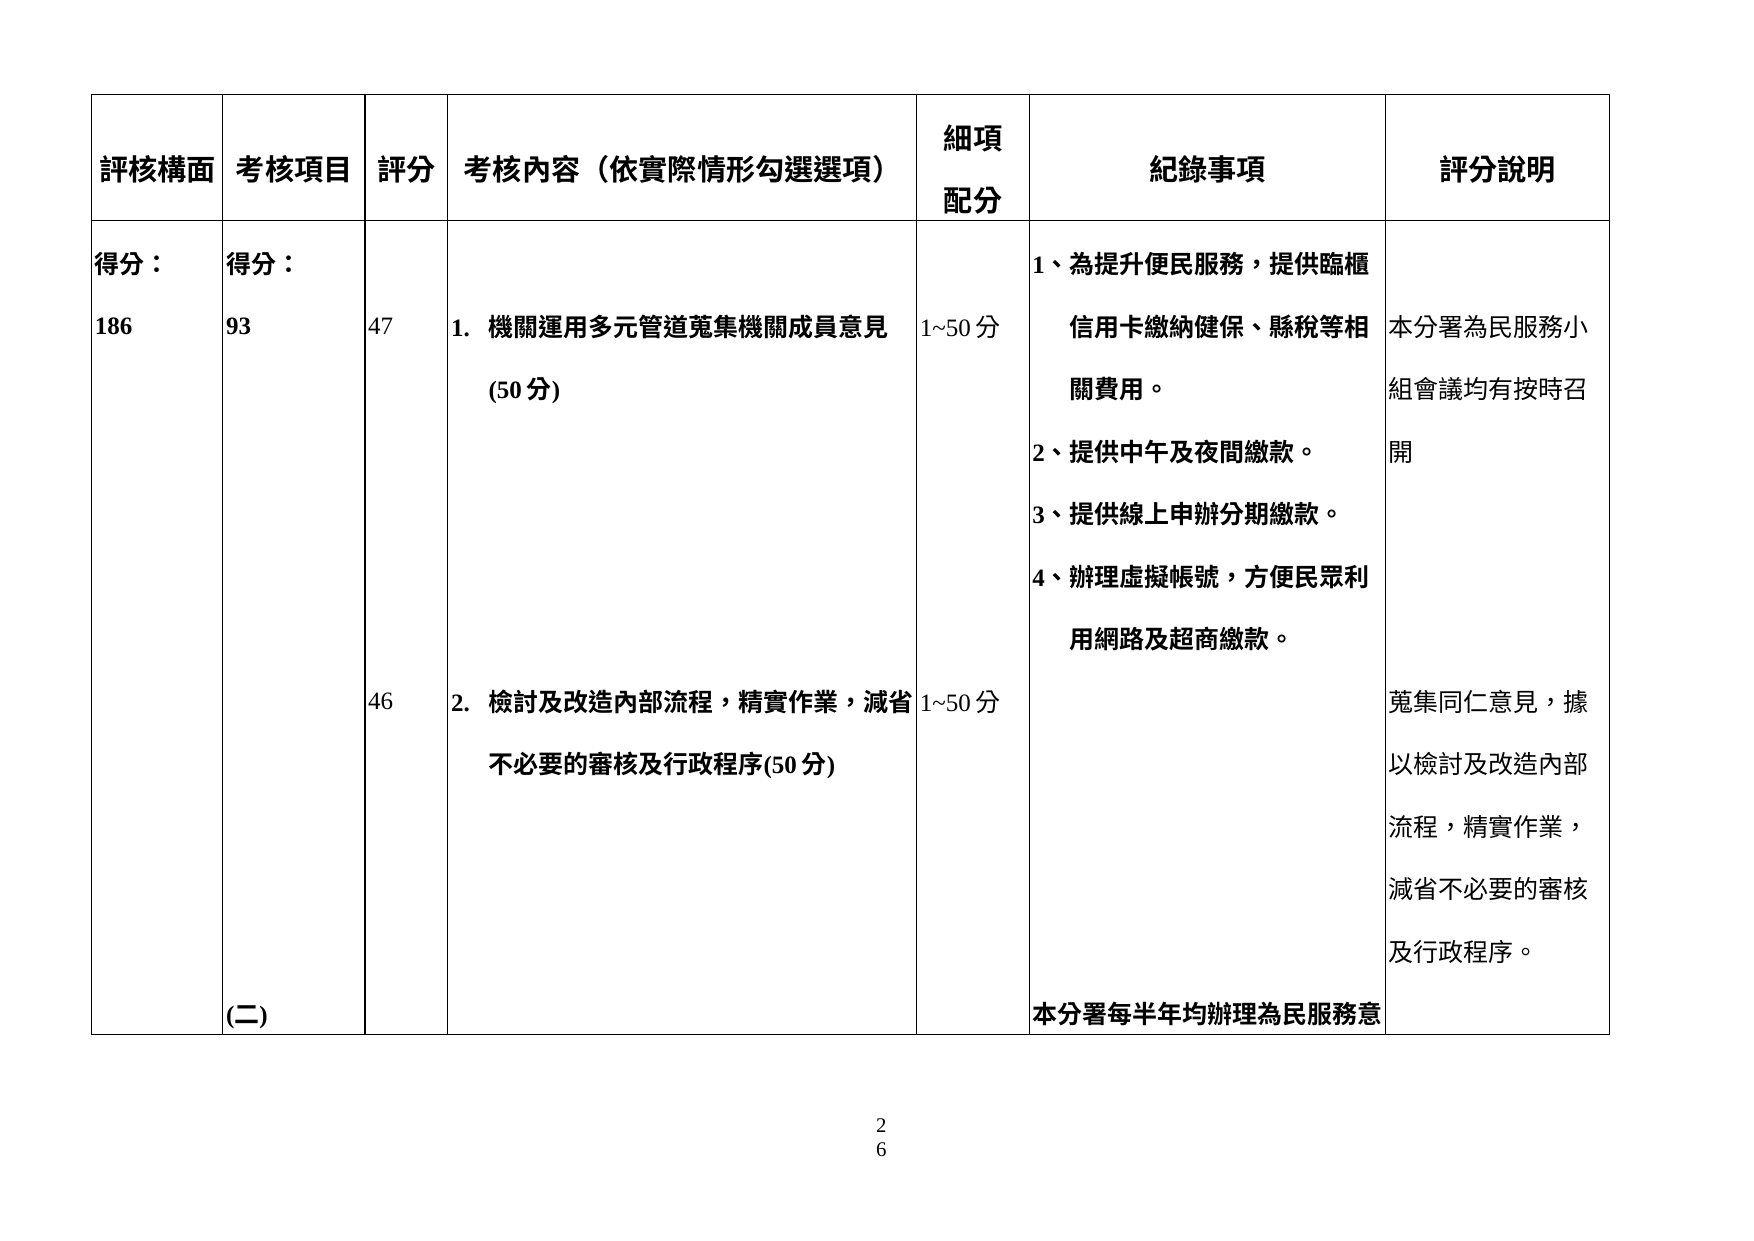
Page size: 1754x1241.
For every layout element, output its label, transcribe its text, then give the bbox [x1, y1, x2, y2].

table_header 考核內容（依實際情形勾選選項） [448, 95, 916, 220]
table_header 評分 [366, 95, 447, 220]
table_cell 47 46 [366, 221, 447, 1033]
table_cell 本分署為民服務小組會議均有按時召開 蒐集同仁意見，據以檢討及改造內部流程，精實作業，減省不必要的審核及行政程序。 [1386, 221, 1609, 1033]
table_cell 1~50分 1~50分 [917, 221, 1029, 1033]
table_header 細項 配分 [917, 95, 1029, 220]
table_header 評分說明 [1386, 95, 1609, 220]
table_header 評核構面 [92, 95, 222, 220]
table_cell 1、為提升便民服務，提供臨櫃信用卡繳納健保、縣稅等相關費用。 2、提供中午及夜間繳款。 3、提供線上申辦分期繳款。 4、辦理虛擬帳號，方便民眾利用網路及超商繳款。 本分署每半年均辦理為民服務意 [1030, 221, 1385, 1033]
table_cell 應建立業務標準作業流程及處理時限，維持服務措施處理一致性；確保資訊提供、問題回應或申辦案件處理的正確性，並適時檢討改進流程與作業方式。 申辦業務標準作業流程訂定情形(30分) 應提供申辦業務標準作業流程訂定比率及持續檢討情形。 服務及時性(40分) 重視民眾申辦案件的處理效率，確保於處理時限內完成。 服務人員專業度(30分) 注重服務人員專業度，確保問題回應及 申辦案件處理的正確性。 ■服務人員回應問題正確率達90％以上。 □服務人員回應問題正確率達85％以上。 □服務人員回應問題正確率達80％以上。 □服務人員回應問題正確率達75％以上。 □服務人員回應問題正確率達70％以上。 應提高民眾臨櫃洽公或網站使用的便利性，建置合宜的服務環境，並注重服務人員的禮貌態度；提供民眾易讀、易懂、易用的服務資訊及進度查詢管道，提升服務流程透明度。 服務設施合宜程度(20分) ■除提供「核心設施」外，另備有「一般設施」供民眾使用，且有必要的使用說明與管理，確保設施品質。 □提供「核心設施」供民眾使用，且有必要的使用說明與管理，並定期檢查與充實，確保設施品質。 □提供「核心設施」供民眾使用，且有必要的使用說明與管理，確保設施品質。 網站使用便利性(20分) （1）機關網站應方便瀏覽查詢 （2）提供多元及便利的資訊檢索服務 （3）確保網站內容的正確性及有效連結 服務行為的友善性(30分) ■機關電話禮貌測試結果優良。 （測試分數90分以上） □機關電話禮貌測試結果良好。 （測試分數80分以上） 機關電話禮貌測試結果普通。 （測試分數70分以上） 服務資訊透明度(30分) （1）資訊公開(10分) 主動公開服務相關資訊，如服務項目、業務承辦資訊、相關法規、申辦業務標準作業流程、應備表件、書表範例等。公開資訊應以簡明、易讀易懂及易用之形式呈現，供民眾查閱或運用。 （2）資料開放(10分) 從民眾應用面思考，盤點業務資料，並於結構化及去個資識別化後，採開放格式或應用程式介面方式對外開放，供使用者依需求連結下載及利用，並應定期檢視及更新資料。 （3）案件查詢管道(10分) ■提供現場、電話、網路及其他方式（如APP或QR Code等）。 □提供現場、電話及網路查詢。 □提供現場查詢。 瞭解民眾服務需求，檢討既有服務措施，並運用多元策略，提升服務便捷度(100分) 1.建置單一窗口整合服務 2.減除申辦案件需檢附之書表謄本 3.開發線上申辦或跨平台通用服務 4.其他服務作法 關注服務對象屬性、居住地區差異及數位落差情形，運用多元策略，促進服務可近性(100分) 1.客製化服務 2.專人全程服務 3.主動服務 4.其他服務作法 在不同發展條件下，運用自身優勢或克服劣勢，達成特定服務目標之努力或措施(100分) 突破成長(50分) 機關為完成服務遞送，於考量機關任務、服務對象屬性、資源可運用程度後，積極排除各項不利因素達成服務目標所展現之努力與成效。 優質服務(50分) 機關在其核心業務範疇內，於設定服務目標後，運用多元策略，提出符合機關任務且較現有服務措施具有挑戰性，或符合機關特色且更具吸引力、豐富性之其他服務措施。 機關運用多元管道蒐集機關成員意見(50分) 檢討及改造內部流程，精實作業，減省不必要的審核及行政程序(50分) 機關內部服務精進機制運作情形、創新服務提案情形及採行率(100分) ■機關能否產生源源不絕的創新服務之關鍵所在是組織內部創新機制及運作。 ■機關應詳細說明內部創新提案機制之建立及運作情形，並確保該機制可常態性持續運轉。 洽公環境適切程度（20分） ■民眾對於機關整體洽公環境的滿意度達85％以上。 □民眾對於機關整體洽公環境的滿意度達75％以上。 □民眾對於機關整體洽公環境的滿意度達65％以上。 洽公服務禮儀滿意度（20分） ■民眾對於洽公服務禮儀的滿意度達85％以上。 □民眾對於洽公服務禮儀的滿意度達75％以上。 □民眾對於洽公服務禮儀的滿意度達65％以上。 洽公服務專業性滿意度（20分） ■民眾對於洽公服務專業性的滿意度達85％以上。 □民眾對於洽公服務專業性的滿意度達75％以上。 □民眾對於洽公服務專業性的滿意度達65％以上。 洽公服務措施滿意度（20分） ■民眾對於洽公服務措施的滿意度達85％以上。 □民眾對於洽公服務措施的滿意度達75％以上。 □民眾對於洽公服務措施的滿意度達65％以上。 內部同仁滿意度（20分） ■內部同仁對於機關的滿意度達85％以上。 □內部同仁對於機關的滿意度達75％以上。 □內部同仁對於機關的滿意度達65％以上。 針對民眾意見、抱怨及陳情等，積極回應，有效協助民眾解決問題(100分) 1.民眾意見回應處理機制 2.民眾意見回應處理情形 3.陳情案件處理滿意度調查 4.陳情案件檢討改善情形 開放參與在基礎服務、服務遞送、服務量能及服務評價等構面不同運用方式(50分) 創新性在基礎服務、服務遞送、服務量能及服務評價等構面不同運用方式(50分) [448, 221, 916, 1033]
table_cell 得分： 186 [92, 221, 222, 1033]
table_header 考核項目 [223, 95, 364, 220]
table_cell 得分： 93 (二) [223, 221, 364, 1033]
table_header 紀錄事項 [1030, 95, 1385, 220]
